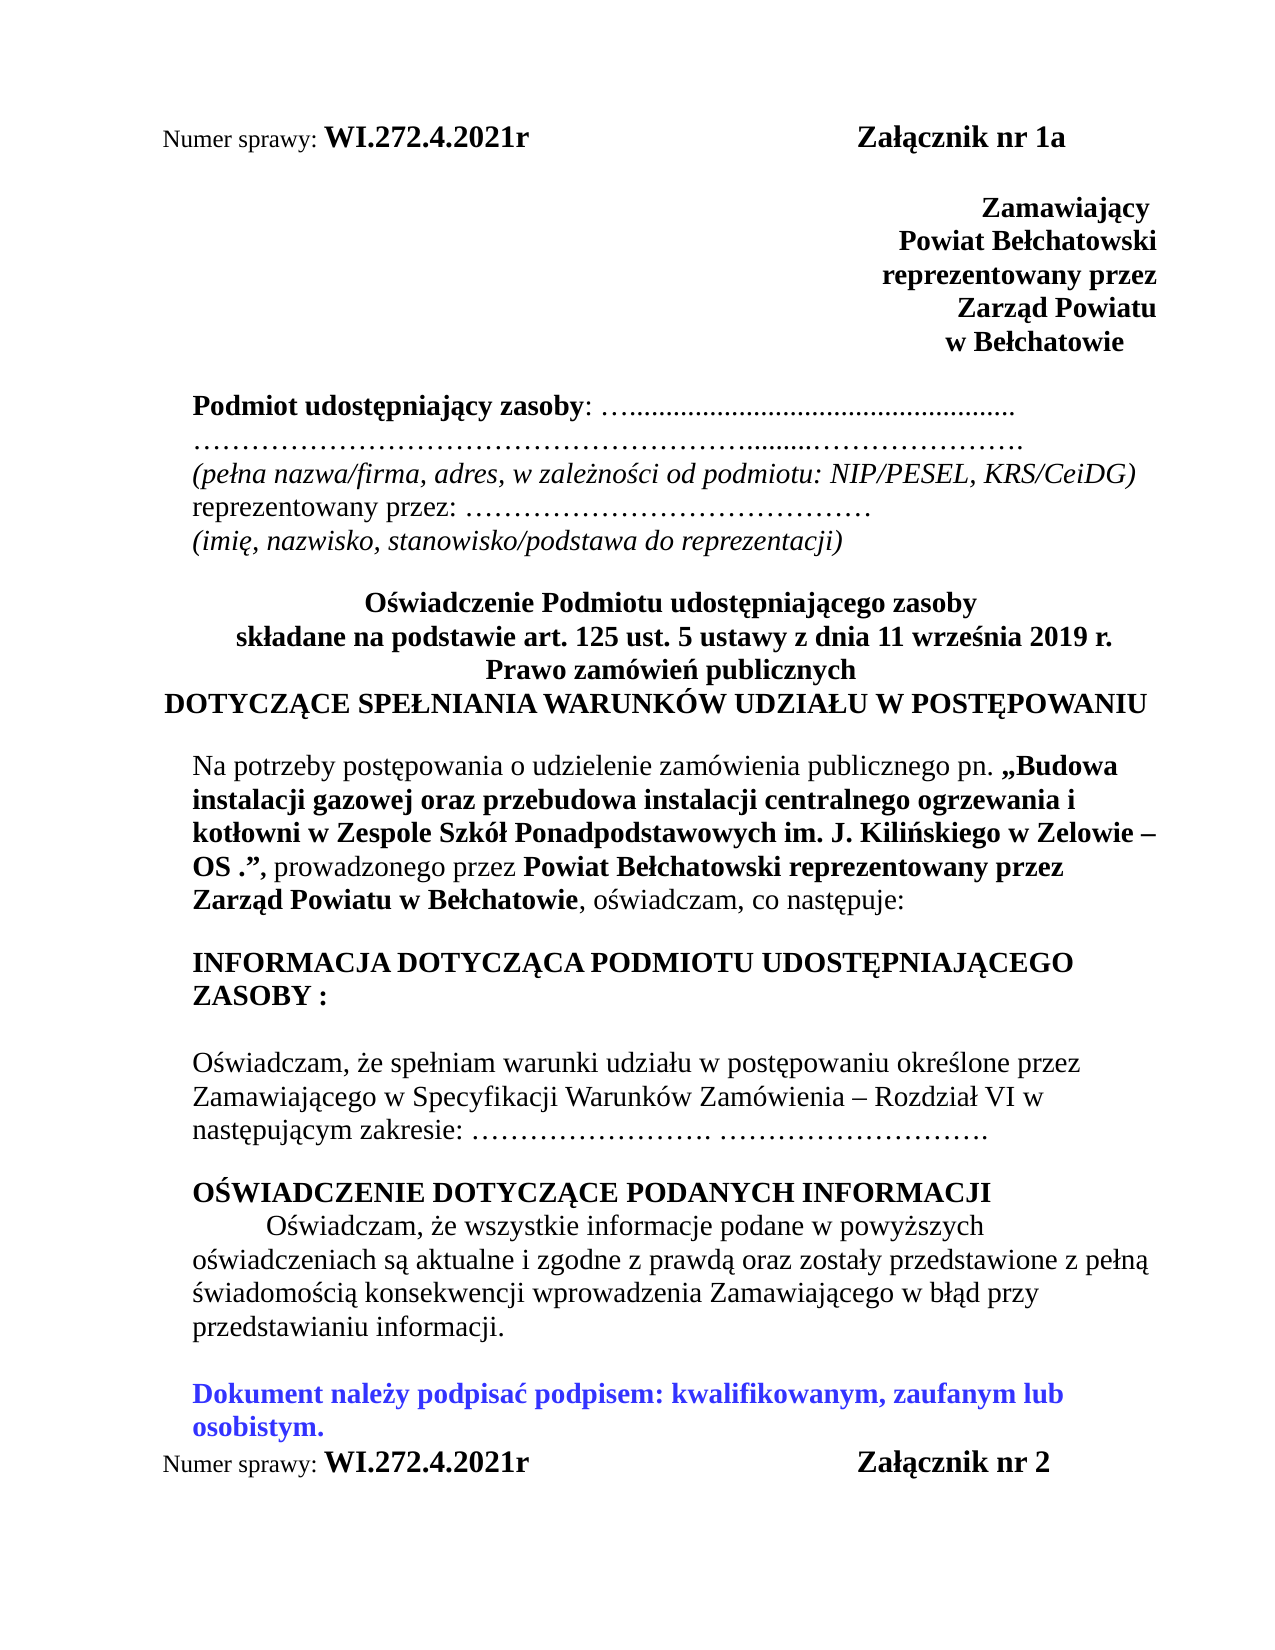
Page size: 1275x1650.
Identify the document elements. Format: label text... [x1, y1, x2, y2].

text w Bełchatowie [162, 324, 1157, 358]
text reprezentowany przez [162, 257, 1157, 291]
text (pełna nazwa/firma, adres, w zależności od podmiotu: NIP/PESEL, KRS/CeiDG) [162, 456, 1157, 489]
text OŚWIADCZENIE DOTYCZĄCE PODANYCH INFORMACJI [162, 1175, 1157, 1208]
text Zamawiający [162, 190, 1157, 223]
text reprezentowany przez: …………………………………… [162, 489, 1157, 523]
text INFORMACJA DOTYCZĄCA PODMIOTU UDOSTĘPNIAJĄCEGO ZASOBY : [162, 945, 1157, 1012]
text Zarząd Powiatu [162, 291, 1157, 324]
text Numer sprawy: WI.272.4.2021r Załącznik nr 2 [162, 1443, 1157, 1515]
text Oświadczam, że wszystkie informacje podane w powyższych oświadczeniach są aktualne i zgodne z prawdą oraz zostały przedstawione z pełną świadomością konsekwencji wprowadzenia Zamawiającego w błąd przy przedstawianiu informacji. [162, 1208, 1157, 1342]
text Dokument należy podpisać podpisem: kwalifikowanym, zaufanym lub osobistym. [162, 1376, 1157, 1443]
text Numer sprawy: WI.272.4.2021r Załącznik nr 1a [162, 118, 1157, 190]
text składane na podstawie art. 125 ust. 5 ustawy z dnia 11 września 2019 r. Prawo zamówień publicznych [162, 619, 1157, 686]
text DOTYCZĄCE SPEŁNIANIA WARUNKÓW UDZIAŁU W POSTĘPOWANIU [162, 686, 1157, 719]
text Oświadczam, że spełniam warunki udziału w postępowaniu określone przez Zamawiającego w Specyfikacji Warunków Zamówienia – Rozdział VI w następującym zakresie: ……………………. ………………………. [162, 1045, 1157, 1146]
text Na potrzeby postępowania o udzielenie zamówienia publicznego pn. „Budowa instalacji gazowej oraz przebudowa instalacji centralnego ogrzewania i kotłowni w Zespole Szkół Ponadpodstawowych im. J. Kilińskiego w Zelowie – OS .”, prowadzonego przez Powiat Bełchatowski reprezentowany przez Zarząd Powiatu w Bełchatowie, oświadczam, co następuje: [162, 748, 1157, 916]
text Podmiot udostępniający zasoby: …..................................................... ………………………………………………….........…………………. [162, 386, 1157, 456]
text Oświadczenie Podmiotu udostępniającego zasoby [162, 585, 1157, 619]
text (imię, nazwisko, stanowisko/podstawa do reprezentacji) [162, 523, 1157, 557]
text Powiat Bełchatowski [162, 223, 1157, 257]
